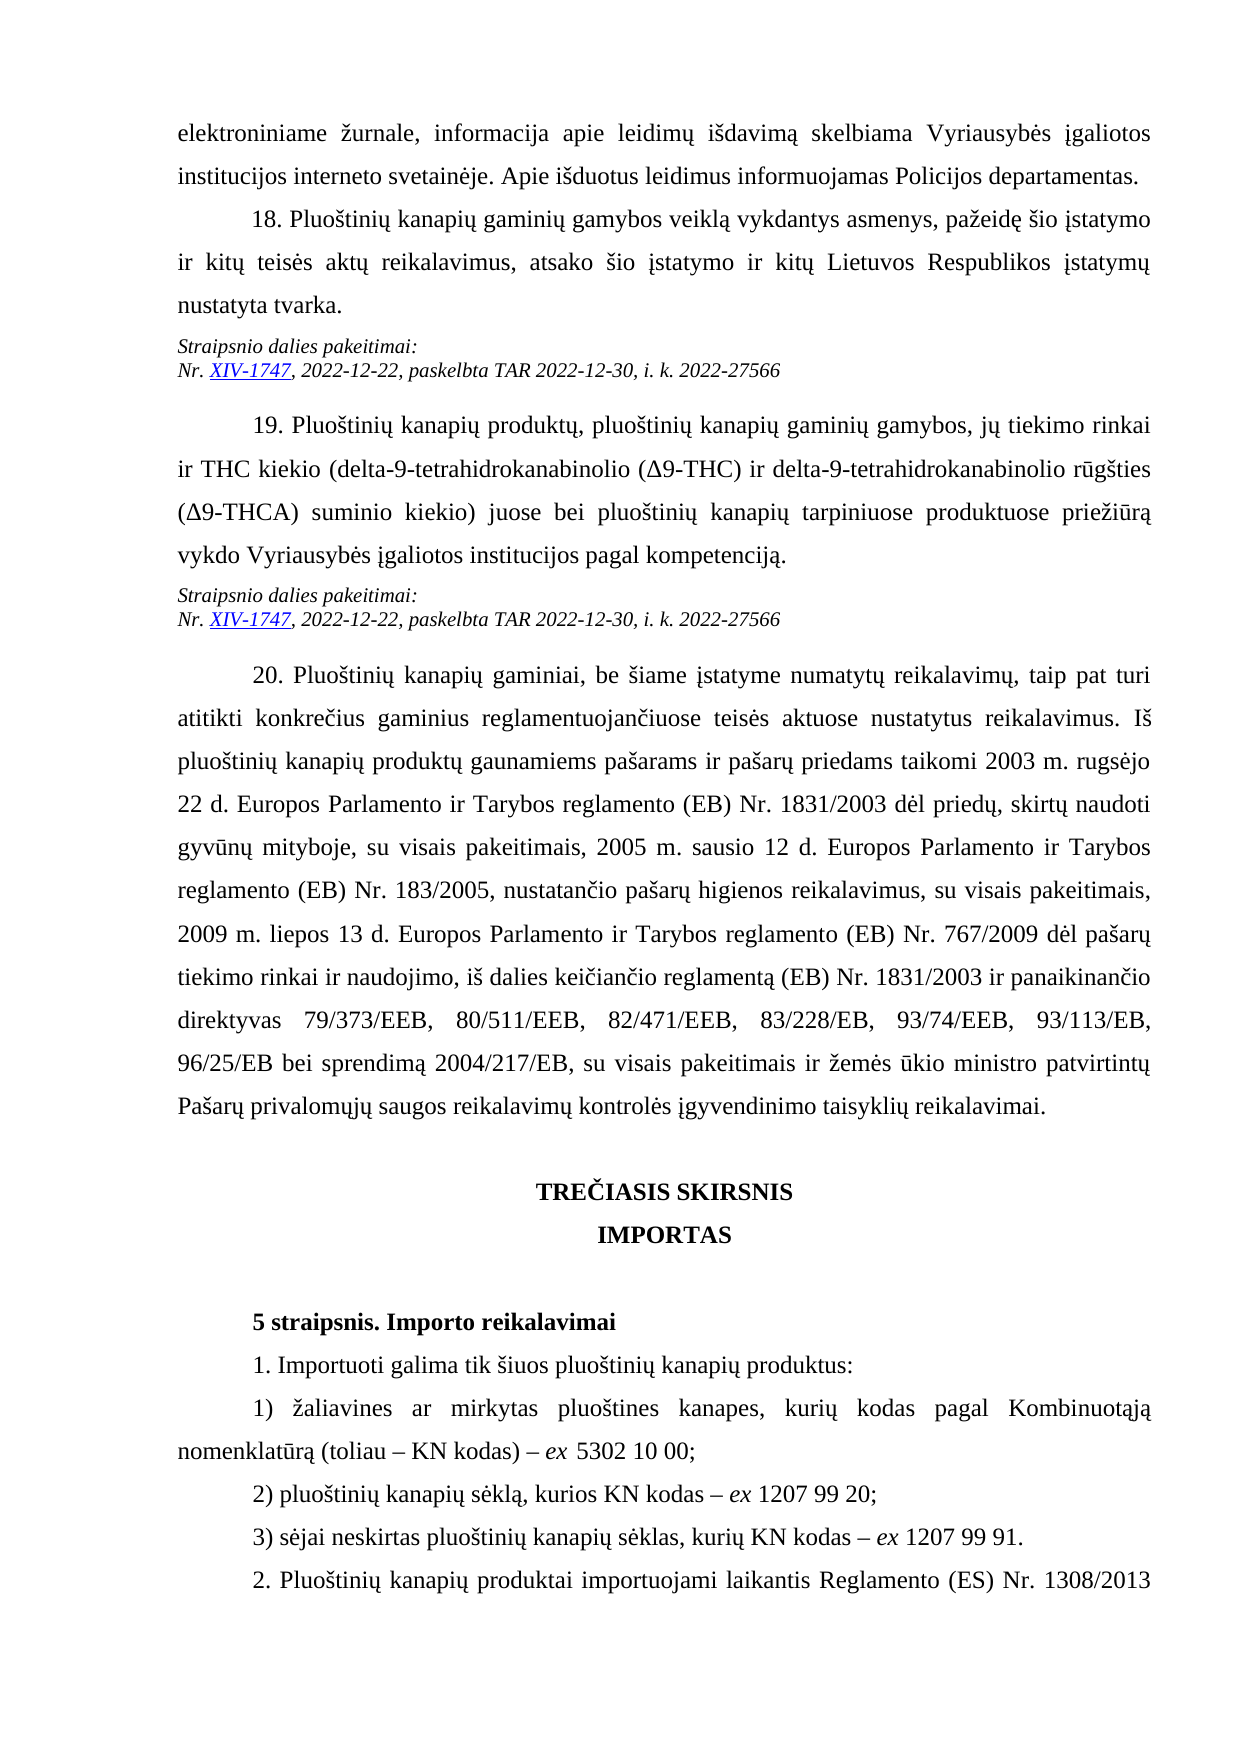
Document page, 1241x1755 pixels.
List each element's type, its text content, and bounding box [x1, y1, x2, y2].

text elektroniniame žurnale, informacija apie leidimų išdavimą skelbiama Vyriausybės įgaliotos institucijos interneto svetainėje. Apie išduotus leidimus informuojamas Policijos departamentas. [177, 118, 1152, 190]
text 3) sėjai neskirtas pluoštinių kanapių sėklas, kurių KN kodas – ex 1207 99 91. [177, 1522, 1152, 1551]
text 2) pluoštinių kanapių sėklą, kurios KN kodas – ex 1207 99 20; [177, 1479, 1152, 1508]
text 1. Importuoti galima tik šiuos pluoštinių kanapių produktus: [177, 1350, 1152, 1379]
text 1) žaliavines ar mirkytas pluoštines kanapes, kurių kodas pagal Kombinuotąją nomenklatūrą (toliau – KN kodas) – ex 5302 10 00; [177, 1393, 1152, 1465]
text Straipsnio dalies pakeitimai: [177, 334, 1152, 358]
text 18. Pluoštinių kanapių gaminių gamybos veiklą vykdantys asmenys, pažeidę šio įstatymo ir kitų teisės aktų reikalavimus, atsako šio įstatymo ir kitų Lietuvos Respublikos įstatymų nustatyta tvarka. [177, 204, 1152, 319]
text Nr. XIV-1747, 2022-12-22, paskelbta TAR 2022-12-30, i. k. 2022-27566 [177, 607, 1152, 631]
text Straipsnio dalies pakeitimai: [177, 583, 1152, 607]
text 20. Pluoštinių kanapių gaminiai, be šiame įstatyme numatytų reikalavimų, taip pat turi atitikti konkrečius gaminius reglamentuojančiuose teisės aktuose nustatytus reikalavimus. Iš pluoštinių kanapių produktų gaunamiems pašarams ir pašarų priedams taikomi 2003 m. rugsėjo 22 d. Europos Parlamento ir Tarybos reglamento (EB) Nr. 1831/2003 dėl priedų, skirtų naudoti gyvūnų mityboje, su visais pakeitimais, 2005 m. sausio 12 d. Europos Parlamento ir Tarybos reglamento (EB) Nr. 183/2005, nustatančio pašarų higienos reikalavimus, su visais pakeitimais, 2009 m. liepos 13 d. Europos Parlamento ir Tarybos reglamento (EB) Nr. 767/2009 dėl pašarų tiekimo rinkai ir naudojimo, iš dalies keičiančio reglamentą (EB) Nr. 1831/2003 ir panaikinančio direktyvas 79/373/EEB, 80/511/EEB, 82/471/EEB, 83/228/EB, 93/74/EEB, 93/113/EB, 96/25/EB bei sprendimą 2004/217/EB, su visais pakeitimais ir žemės ūkio ministro patvirtintų Pašarų privalomųjų saugos reikalavimų kontrolės įgyvendinimo taisyklių reikalavimai. [177, 660, 1152, 1120]
text IMPORTAS [177, 1221, 1152, 1249]
text 2. Pluoštinių kanapių produktai importuojami laikantis Reglamento (ES) Nr. 1308/2013 [177, 1566, 1152, 1594]
text 19. Pluoštinių kanapių produktų, pluoštinių kanapių gaminių gamybos, jų tiekimo rinkai ir THC kiekio (delta-9-tetrahidrokanabinolio (Δ9-THC) ir delta-9-tetrahidrokanabinolio rūgšties (Δ9-THCA) suminio kiekio) juose bei pluoštinių kanapių tarpiniuose produktuose priežiūrą vykdo Vyriausybės įgaliotos institucijos pagal kompetenciją. [177, 411, 1152, 569]
text Nr. XIV-1747, 2022-12-22, paskelbta TAR 2022-12-30, i. k. 2022-27566 [177, 358, 1152, 382]
text 5 straipsnis. Importo reikalavimai [177, 1307, 1152, 1336]
text TREČIASIS SKIRSNIS [177, 1177, 1152, 1206]
